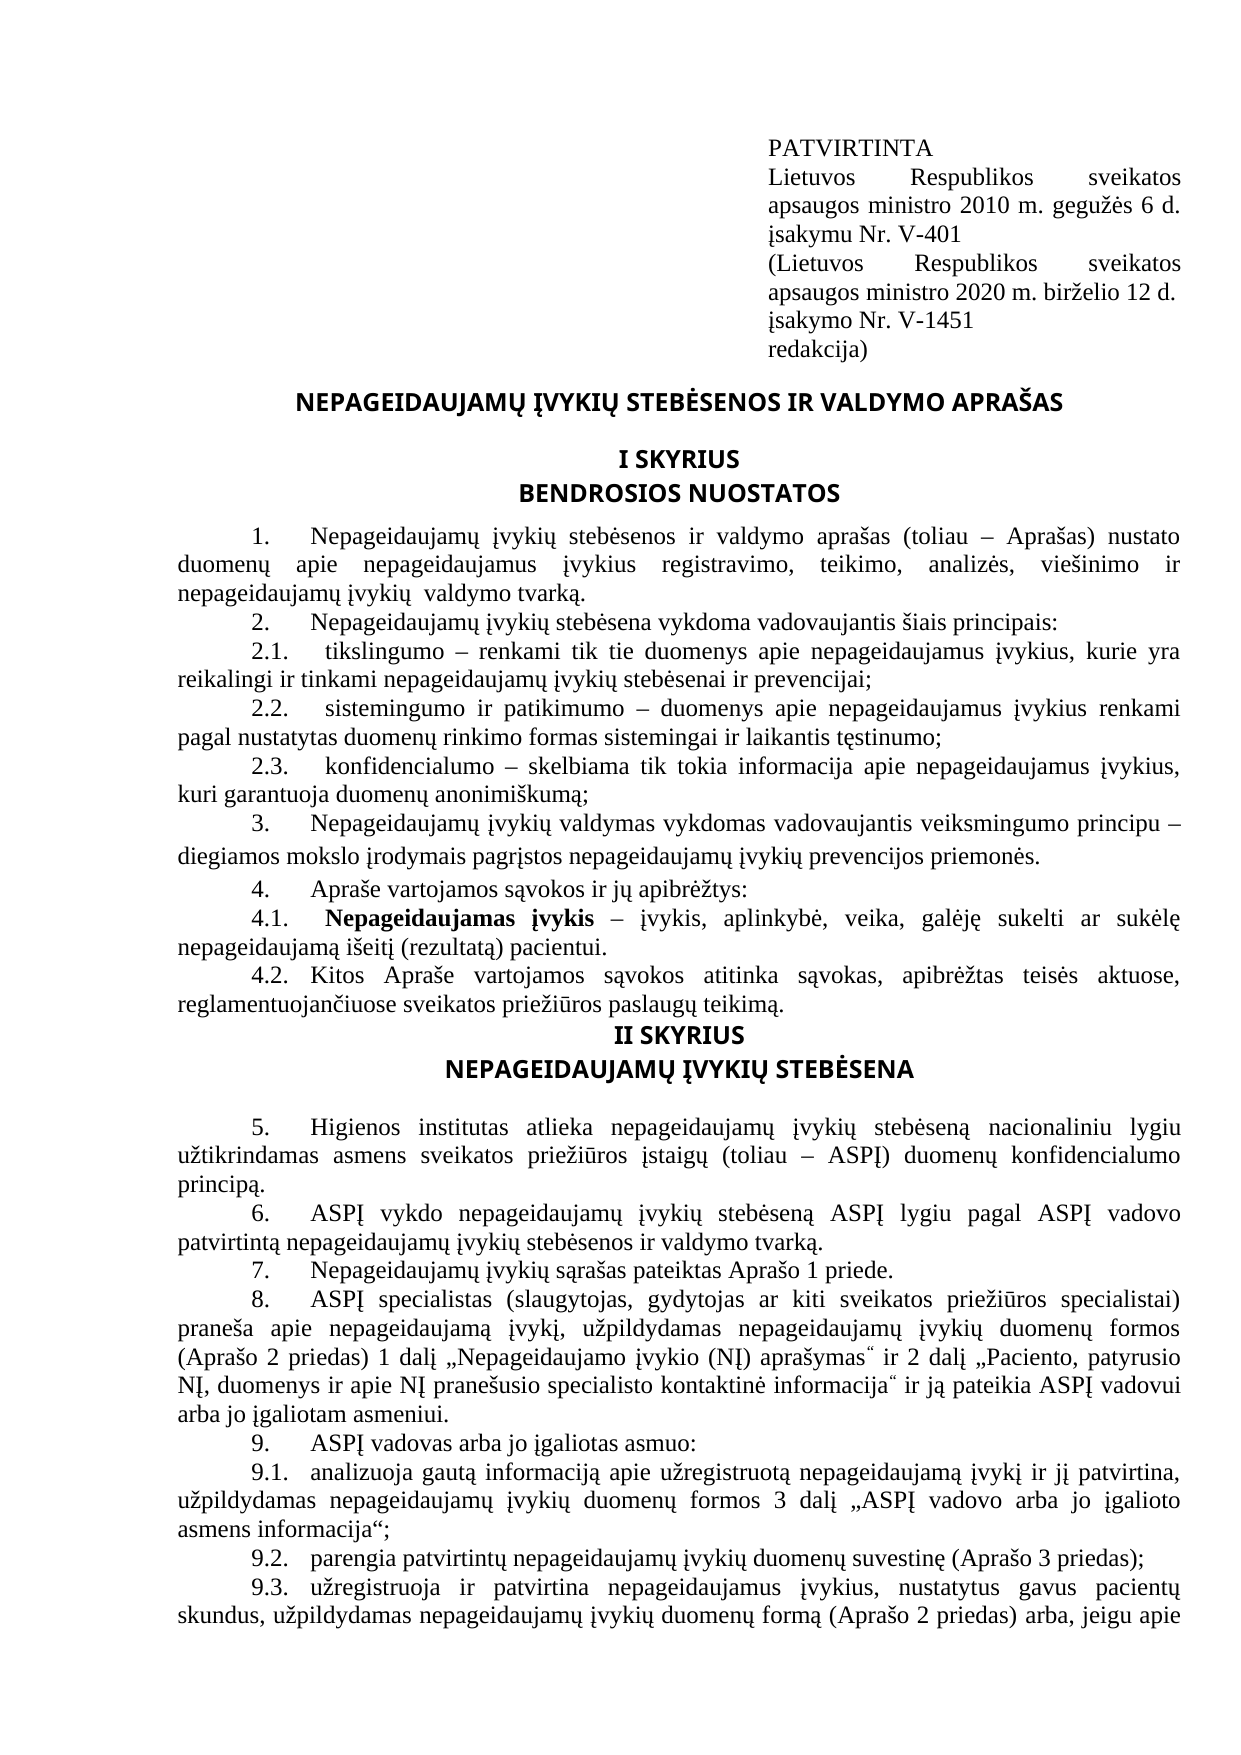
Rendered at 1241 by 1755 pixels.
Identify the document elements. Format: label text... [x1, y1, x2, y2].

text 2.3. konfidencialumo – skelbiama tik tokia informacija apie nepageidaujamus įvykius, kuri garantuoja duomenų anonimiškumą; [177, 751, 1181, 808]
text 9.1. analizuoja gautą informaciją apie užregistruotą nepageidaujamą įvykį ir jį patvirtina, užpildydamas nepageidaujamų įvykių duomenų formos 3 dalį „ASPĮ vadovo arba jo įgalioto asmens informacija“; [177, 1457, 1181, 1543]
text 4. Apraše vartojamos sąvokos ir jų apibrėžtys: [251, 874, 1181, 903]
text 6. ASPĮ vykdo nepageidaujamų įvykių stebėseną ASPĮ lygiu pagal ASPĮ vadovo patvirtintą nepageidaujamų įvykių stebėsenos ir valdymo tvarką. [177, 1198, 1181, 1255]
text 7. Nepageidaujamų įvykių sąrašas pateiktas Aprašo 1 priede. [251, 1255, 1181, 1284]
text 4.1. Nepageidaujamas įvykis – įvykis, aplinkybė, veika, galėję sukelti ar sukėlę nepageidaujamą išeitį (rezultatą) pacientui. [177, 903, 1181, 961]
text įsakymo Nr. V-1451 [768, 305, 1181, 334]
text 9.2. parengia patvirtintų nepageidaujamų įvykių duomenų suvestinę (Aprašo 3 priedas); [177, 1543, 1181, 1572]
text BENDROSIOS NUOSTATOS [177, 475, 1181, 509]
text 2.1. tikslingumo – renkami tik tie duomenys apie nepageidaujamus įvykius, kurie yra reikalingi ir tinkami nepageidaujamų įvykių stebėsenai ir prevencijai; [177, 636, 1181, 693]
text II SKYRIUS [177, 1018, 1181, 1052]
text 5. Higienos institutas atlieka nepageidaujamų įvykių stebėseną nacionaliniu lygiu užtikrindamas asmens sveikatos priežiūros įstaigų (toliau – ASPĮ) duomenų konfidencialumo principą. [177, 1112, 1181, 1198]
text 3. Nepageidaujamų įvykių valdymas vykdomas vadovaujantis veiksmingumo principu – diegiamos mokslo įrodymais pagrįstos nepageidaujamų įvykių prevencijos priemonės. [177, 808, 1181, 870]
text 2.2. sistemingumo ir patikimumo – duomenys apie nepageidaujamus įvykius renkami pagal nustatytas duomenų rinkimo formas sistemingai ir laikantis tęstinumo; [177, 693, 1181, 751]
text I SKYRIUS [177, 441, 1181, 475]
text 9.3. užregistruoja ir patvirtina nepageidaujamus įvykius, nustatytus gavus pacientų skundus, užpildydamas nepageidaujamų įvykių duomenų formą (Aprašo 2 priedas) arba, jeigu apie [177, 1572, 1181, 1629]
text redakcija) [768, 334, 1181, 363]
text 8. ASPĮ specialistas (slaugytojas, gydytojas ar kiti sveikatos priežiūros specialistai) praneša apie nepageidaujamą įvykį, užpildydamas nepageidaujamų įvykių duomenų formos (Aprašo 2 priedas) 1 dalį „Nepageidaujamo įvykio (NĮ) aprašymas“ ir 2 dalį „Paciento, patyrusio NĮ, duomenys ir apie NĮ pranešusio specialisto kontaktinė informacija“ ir ją pateikia ASPĮ vadovui arba jo įgaliotam asmeniui. [177, 1284, 1181, 1428]
text PATVIRTINTA [768, 133, 1181, 162]
text (Lietuvos Respublikos sveikatos apsaugos ministro 2020 m. birželio 12 d. [768, 248, 1181, 305]
text 1. Nepageidaujamų įvykių stebėsenos ir valdymo aprašas (toliau – Aprašas) nustato duomenų apie nepageidaujamus įvykius registravimo, teikimo, analizės, viešinimo ir nepageidaujamų įvykių valdymo tvarką. [177, 521, 1181, 607]
text 4.2. Kitos Apraše vartojamos sąvokos atitinka sąvokas, apibrėžtas teisės aktuose, reglamentuojančiuose sveikatos priežiūros paslaugų teikimą. [177, 961, 1181, 1018]
text 2. Nepageidaujamų įvykių stebėsena vykdoma vadovaujantis šiais principais: [251, 607, 1181, 636]
text NEPAGEIDAUJAMŲ ĮVYKIŲ STEBĖSENOS IR VALDYMO APRAŠAS [177, 384, 1181, 418]
text 9. ASPĮ vadovas arba jo įgaliotas asmuo: [251, 1428, 1181, 1457]
text Lietuvos Respublikos sveikatos apsaugos ministro 2010 m. gegužės 6 d. įsakymu Nr. V-401 [768, 162, 1181, 248]
text NEPAGEIDAUJAMŲ ĮVYKIŲ STEBĖSENA [177, 1052, 1181, 1086]
